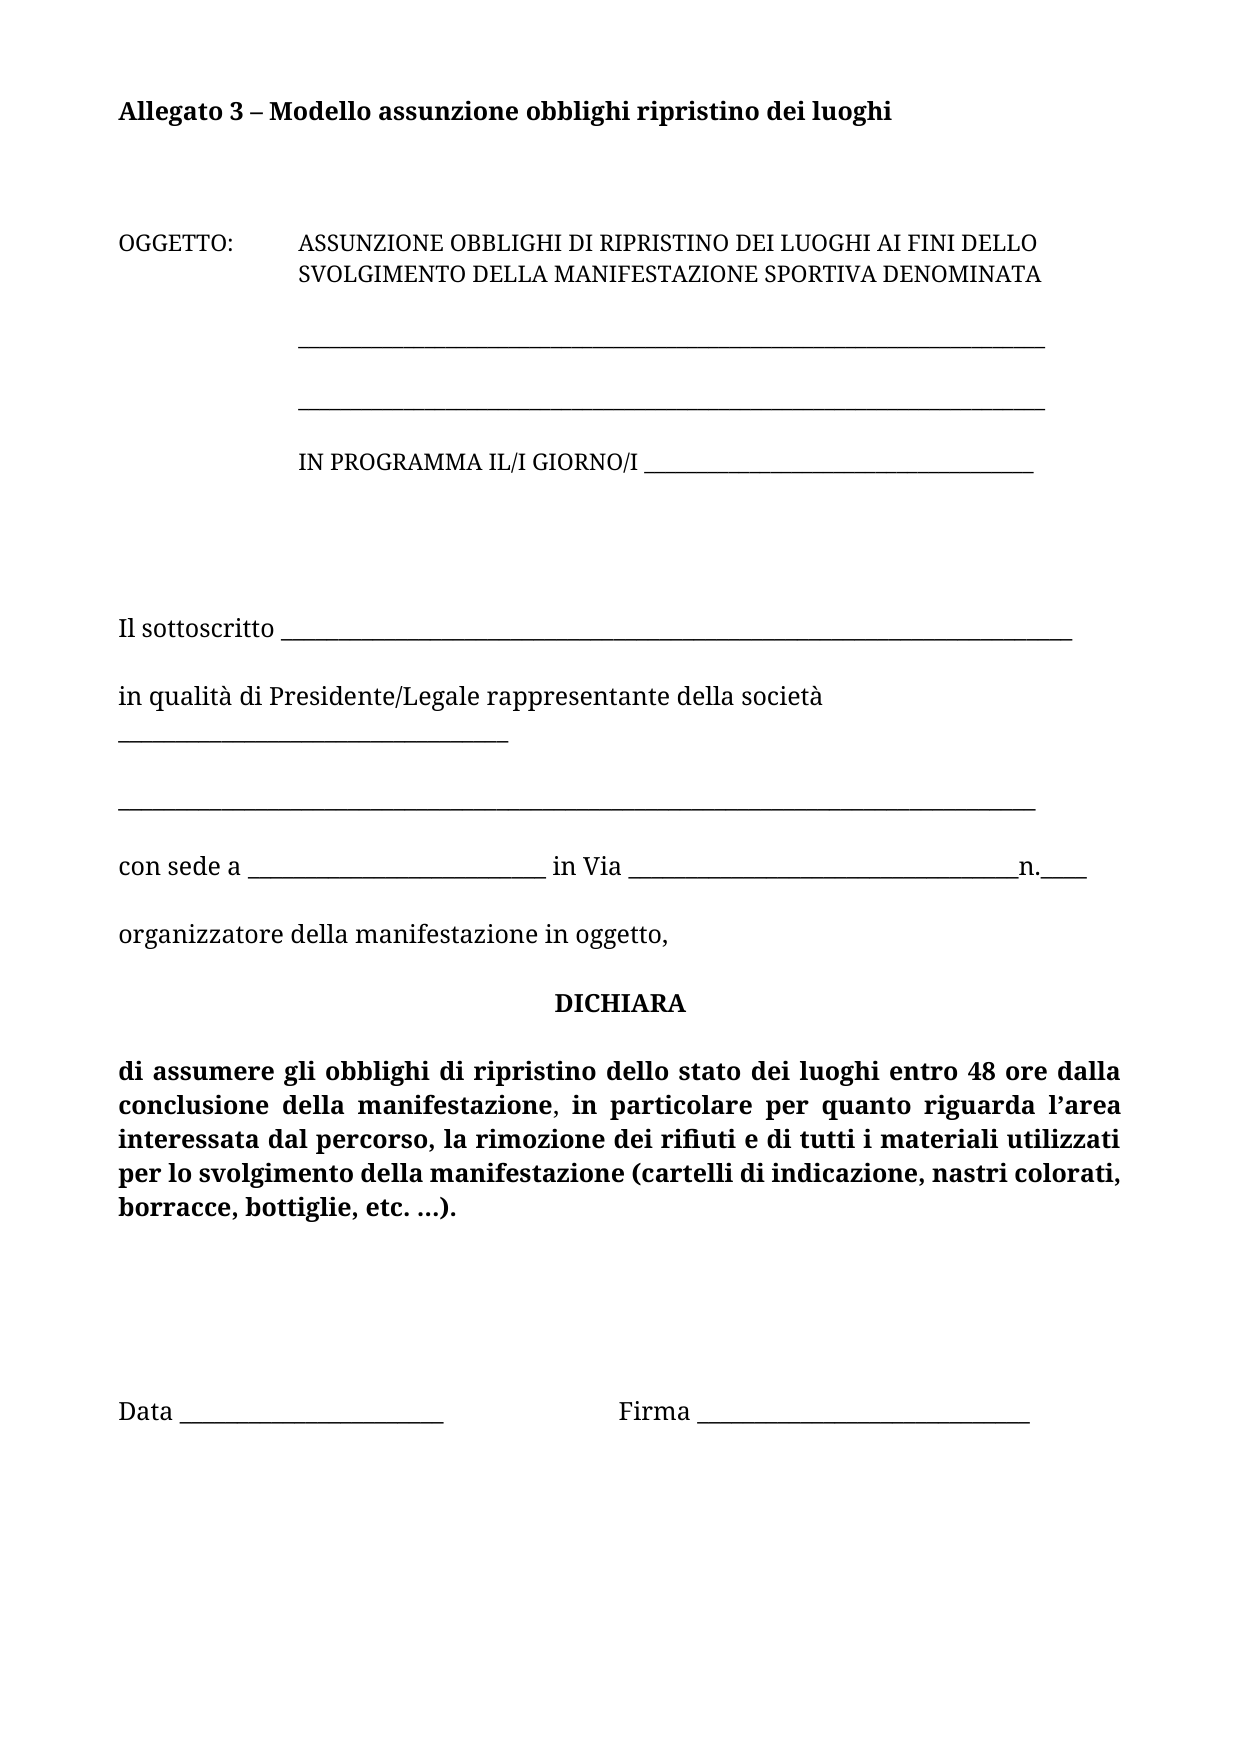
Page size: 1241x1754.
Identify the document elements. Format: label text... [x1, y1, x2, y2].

text di assumere gli obblighi di ripristino dello stato dei luoghi entro 48 ore dalla conclusione della manifestazione, in particolare per quanto riguarda l’area interessata dal percorso, la rimozione dei rifiuti e di tutti i materiali utilizzati per lo svolgimento della manifestazione (cartelli di indicazione, nastri colorati, borracce, bottiglie, etc. …). [118, 1053, 1122, 1224]
text organizzatore della manifestazione in oggetto, [118, 917, 1122, 951]
text Allegato 3 – Modello assunzione obblighi ripristino dei luoghi [118, 94, 1122, 128]
text DICHIARA [118, 985, 1122, 1019]
table_header ASSUNZIONE OBBLIGHI DI RIPRISTINO DEI LUOGHI AI FINI DELLO SVOLGIMENTO DELLA MANIFESTAZIONE SPORTIVA DENOMINATA _______________________________________________________________________ _______________________________________________________________________ IN PROGRAMMA IL/I GIORNO/I _____________________________________ [287, 196, 1125, 508]
table_header OGGETTO: [107, 196, 287, 508]
text Data _______________________ Firma _____________________________ [118, 1394, 1122, 1428]
text con sede a __________________________ in Via __________________________________n.____ [118, 849, 1122, 883]
text in qualità di Presidente/Legale rappresentante della società __________________________________ [118, 679, 1122, 747]
text ________________________________________________________________________________ [118, 781, 1122, 815]
text Il sottoscritto _____________________________________________________________________ [118, 611, 1122, 644]
